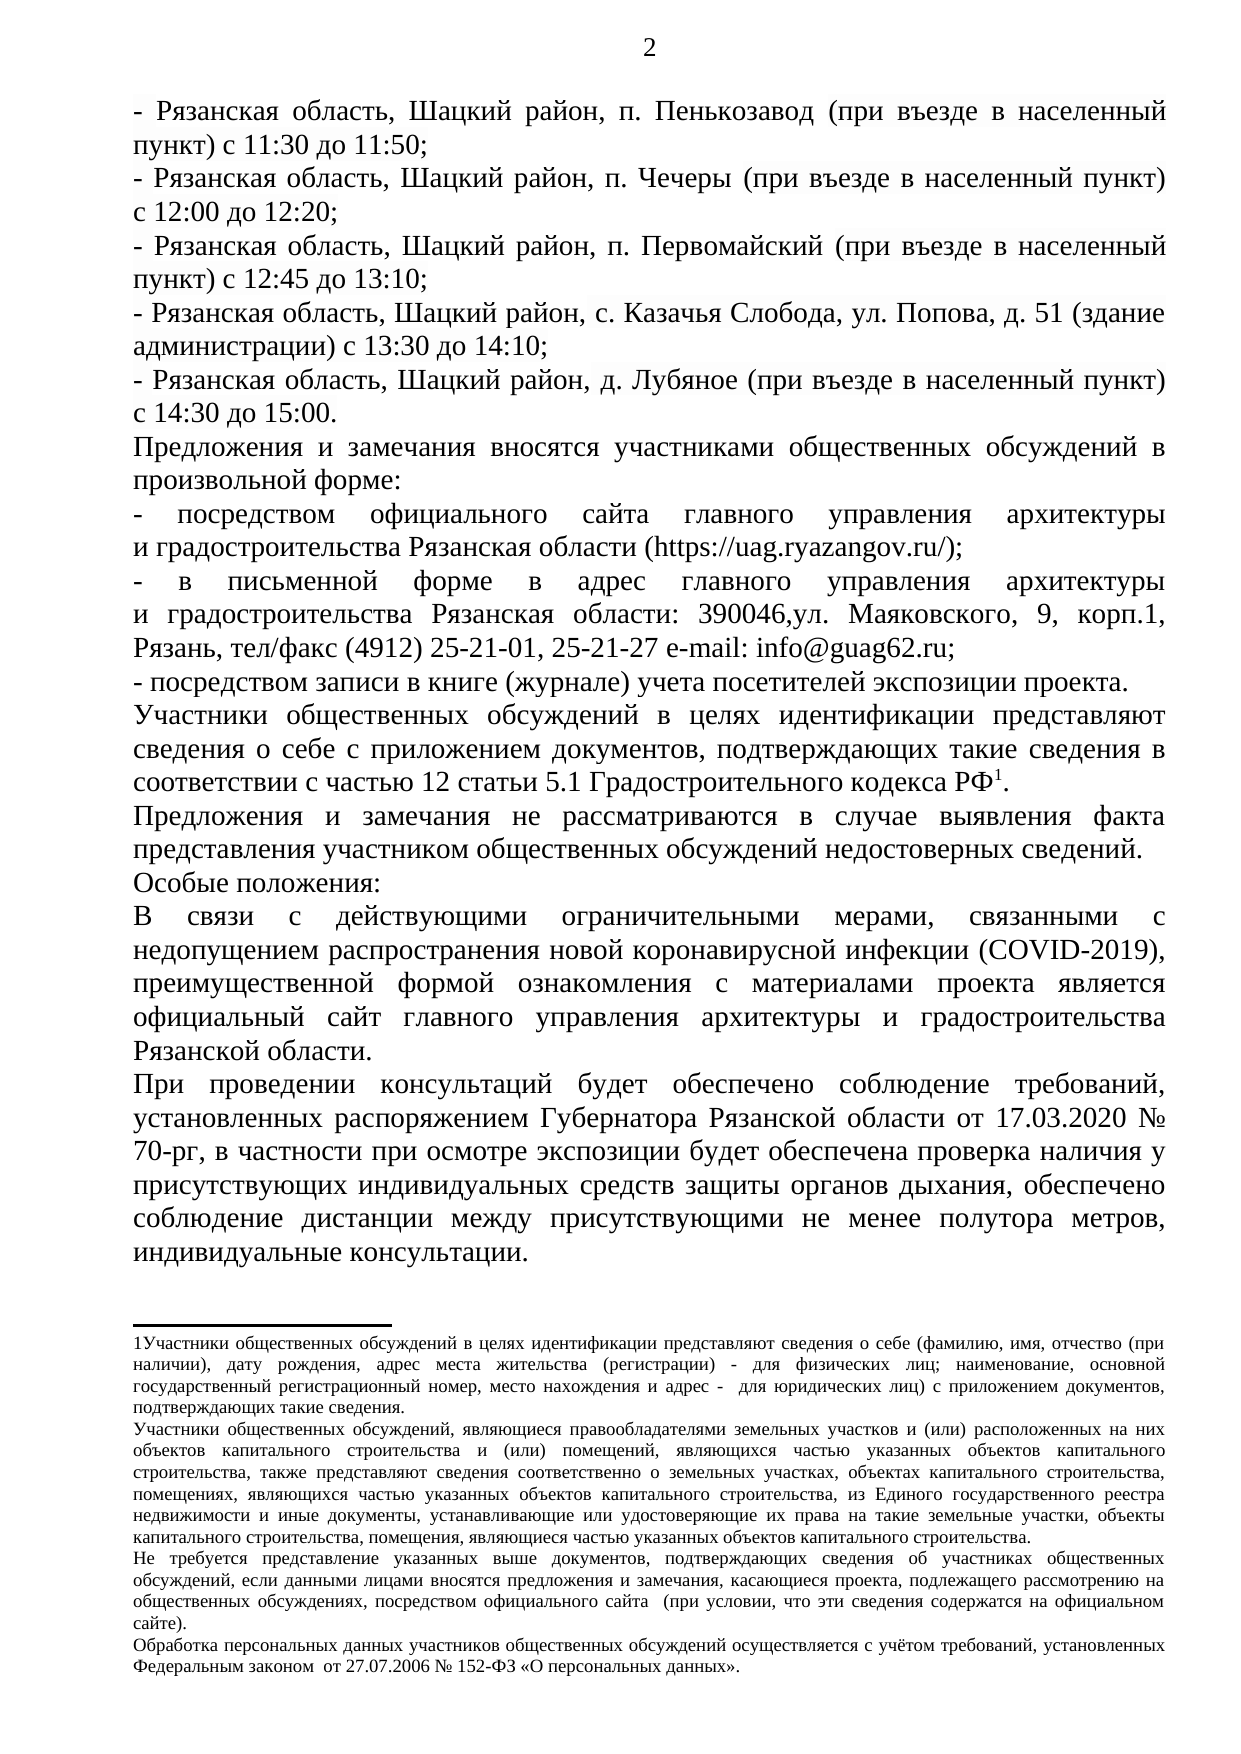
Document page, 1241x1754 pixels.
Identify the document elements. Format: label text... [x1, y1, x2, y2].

text - Рязанская область, Шацкий район, п. Чечеры (при въезде в населенный пункт) с 12:00 до 12:20; [133, 161, 1166, 228]
text Участники общественных обсуждений в целях идентификации представляют сведения о себе (фамилию, имя, отчество (при наличии), дату рождения, адрес места жительства (регистрации) - для физических лиц; наименование, основной государственный регистрационный номер, место нахождения и адрес - для юридических лиц) с приложением документов, подтверждающих такие сведения. [133, 1332, 1166, 1418]
text Особые положения: [133, 865, 1166, 898]
text Участники общественных обсуждений, являющиеся правообладателями земельных участков и (или) расположенных на них объектов капитального строительства и (или) помещений, являющихся частью указанных объектов капитального строительства, также представляют сведения соответственно о земельных участках, объектах капитального строительства, помещениях, являющихся частью указанных объектов капитального строительства, из Единого государственного реестра недвижимости и иные документы, устанавливающие или удостоверяющие их права на такие земельные участки, объекты капитального строительства, помещения, являющиеся частью указанных объектов капитального строительства. [133, 1418, 1166, 1547]
text Предложения и замечания не рассматриваются в случае выявления факта представления участником общественных обсуждений недостоверных сведений. [133, 798, 1166, 865]
text В связи с действующими ограничительными мерами, связанными с недопущением распространения новой коронавирусной инфекции (COVID-2019), преимущественной формой ознакомления с материалами проекта является официальный сайт главного управления архитектуры и градостроительства Рязанской области. [133, 898, 1166, 1066]
text - посредством официального сайта главного управления архитектуры и градостроительства Рязанская области (https://uag.ryazangov.ru/); [133, 496, 1166, 563]
text - в письменной форме в адрес главного управления архитектуры и градостроительства Рязанская области: 390046,ул. Маяковского, 9, корп.1, Рязань, тел/факс (4912) 25-21-01, 25-21-27 e-mail: info@guag62.ru; [133, 563, 1166, 664]
text Не требуется представление указанных выше документов, подтверждающих сведения об участниках общественных обсуждений, если данными лицами вносятся предложения и замечания, касающиеся проекта, подлежащего рассмотрению на общественных обсуждениях, посредством официального сайта (при условии, что эти сведения содержатся на официальном сайте). [133, 1547, 1166, 1633]
text При проведении консультаций будет обеспечено соблюдение требований, установленных распоряжением Губернатора Рязанской области от 17.03.2020 № 70-рг, в частности при осмотре экспозиции будет обеспечена проверка наличия у присутствующих индивидуальных средств защиты органов дыхания, обеспечено соблюдение дистанции между присутствующими не менее полутора метров, индивидуальные консультации. [133, 1066, 1166, 1267]
text Предложения и замечания вносятся участниками общественных обсуждений в произвольной форме: [133, 429, 1166, 496]
text - Рязанская область, Шацкий район, с. Казачья Слобода, ул. Попова, д. 51 (здание администрации) с 13:30 до 14:10; [133, 295, 1166, 362]
text - Рязанская область, Шацкий район, п. Пенькозавод (при въезде в населенный пункт) с 11:30 до 11:50; [133, 93, 1166, 161]
text - посредством записи в книге (журнале) учета посетителей экспозиции проекта. [133, 664, 1166, 697]
text Обработка персональных данных участников общественных обсуждений осуществляется с учётом требований, установленных Федеральным законом от 27.07.2006 № 152-ФЗ «О персональных данных». [133, 1633, 1166, 1677]
text - Рязанская область, Шацкий район, п. Первомайский (при въезде в населенный пункт) с 12:45 до 13:10; [133, 228, 1166, 295]
text Участники общественных обсуждений в целях идентификации представляют сведения о себе с приложением документов, подтверждающих такие сведения в соответствии с частью 12 статьи 5.1 Градостроительного кодекса РФ. [133, 697, 1166, 798]
text - Рязанская область, Шацкий район, д. Лубяное (при въезде в населенный пункт) с 14:30 до 15:00. [133, 362, 1166, 429]
